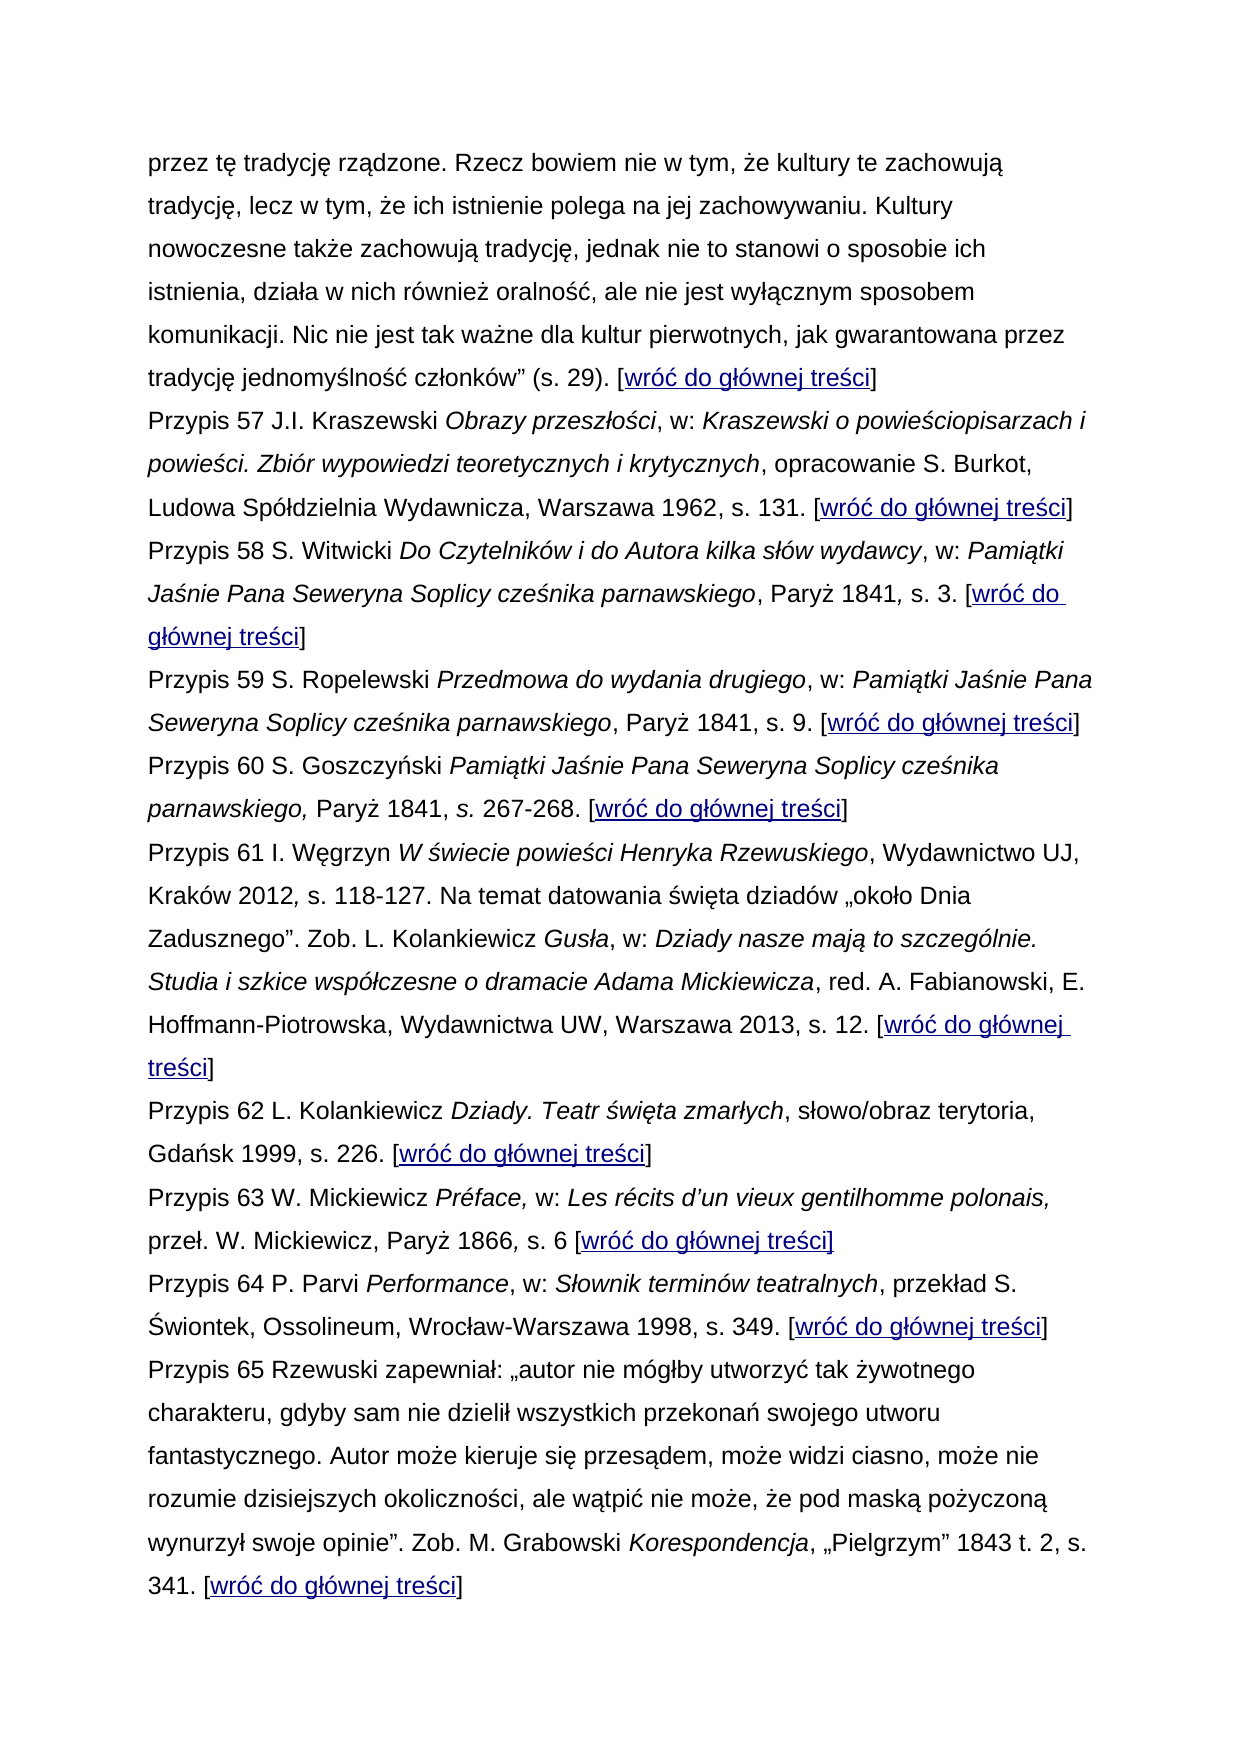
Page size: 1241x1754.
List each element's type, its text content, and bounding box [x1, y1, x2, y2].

text przez tę tradycję rządzone. Rzecz bowiem nie w tym, że kultury te zachowują tradycję, lecz w tym, że ich istnienie polega na jej zachowywaniu. Kultury nowoczesne także zachowują tradycję, jednak nie to stanowi o sposobie ich istnienia, działa w nich również oralność, ale nie jest wyłącznym sposobem komunikacji. Nic nie jest tak ważne dla kultur pierwotnych, jak gwarantowana przez tradycję jednomyślność członków” (s. 29). [wróć do głównej treści] [148, 148, 1093, 392]
text Przypis 61 I. Węgrzyn W świecie powieści Henryka Rzewuskiego, Wydawnictwo UJ, Kraków 2012, s. 118-127. Na temat datowania święta dziadów „około Dnia Zadusznego”. Zob. L. Kolankiewicz Gusła, w: Dziady nasze mają to szczególnie. Studia i szkice współczesne o dramacie Adama Mickiewicza, red. A. Fabianowski, E. Hoffmann-Piotrowska, Wydawnictwa UW, Warszawa 2013, s. 12. [wróć do głównej treści] [148, 838, 1093, 1082]
text Przypis 65 Rzewuski zapewniał: „autor nie mógłby utworzyć tak żywotnego charakteru, gdyby sam nie dzielił wszystkich przekonań swojego utworu fantastycznego. Autor może kieruje się przesądem, może widzi ciasno, może nie rozumie dzisiejszych okoliczności, ale wątpić nie może, że pod maską pożyczoną wynurzył swoje opinie”. Zob. M. Grabowski Korespondencja, „Pielgrzym” 1843 t. 2, s. 341. [wróć do głównej treści] [148, 1355, 1093, 1599]
text Przypis 57 J.I. Kraszewski Obrazy przeszłości, w: Kraszewski o powieściopisarzach i powieści. Zbiór wypowiedzi teoretycznych i krytycznych, opracowanie S. Burkot, Ludowa Spółdzielnia Wydawnicza, Warszawa 1962, s. 131. [wróć do głównej treści] [148, 406, 1093, 521]
text Przypis 62 L. Kolankiewicz Dziady. Teatr święta zmarłych, słowo/obraz terytoria, Gdańsk 1999, s. 226. [wróć do głównej treści] [148, 1096, 1093, 1168]
text Przypis 58 S. Witwicki Do Czytelników i do Autora kilka słów wydawcy, w: Pamiątki Jaśnie Pana Seweryna Soplicy cześnika parnawskiego, Paryż 1841, s. 3. [wróć do głównej treści] [148, 536, 1093, 651]
text Przypis 63 W. Mickiewicz Préface, w: Les récits d’un vieux gentilhomme polonais, przeł. W. Mickiewicz, Paryż 1866, s. 6 [wróć do głównej treści] [148, 1183, 1093, 1254]
text Przypis 64 P. Parvi Performance, w: Słownik terminów teatralnych, przekład S. Świontek, Ossolineum, Wrocław-Warszawa 1998, s. 349. [wróć do głównej treści] [148, 1269, 1093, 1341]
text Przypis 59 S. Ropelewski Przedmowa do wydania drugiego, w: Pamiątki Jaśnie Pana Seweryna Soplicy cześnika parnawskiego, Paryż 1841, s. 9. [wróć do głównej treści] [148, 665, 1093, 737]
text Przypis 60 S. Goszczyński Pamiątki Jaśnie Pana Seweryna Soplicy cześnika parnawskiego, Paryż 1841, s. 267-268. [wróć do głównej treści] [148, 751, 1093, 823]
